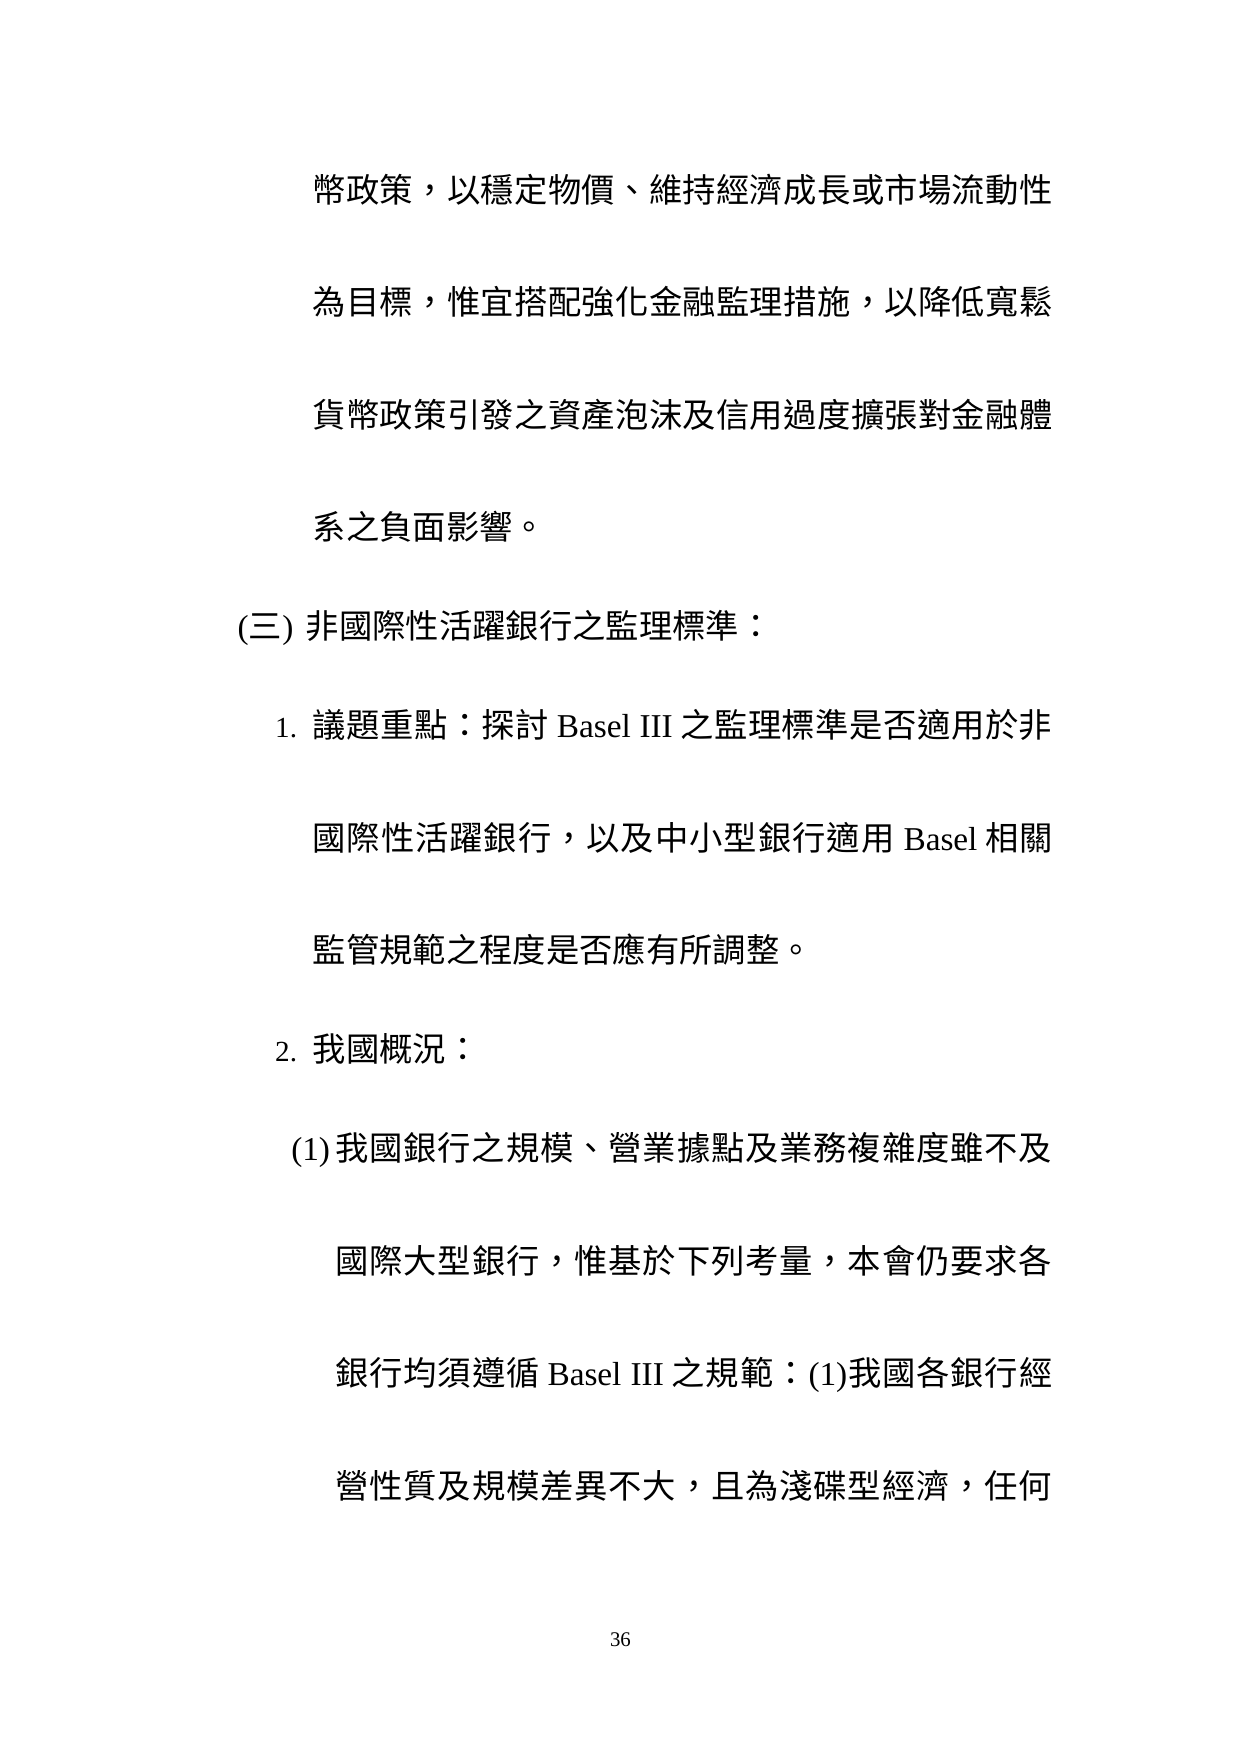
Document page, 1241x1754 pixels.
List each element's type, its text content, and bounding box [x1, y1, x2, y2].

list 我國銀行之規模、營業據點及業務複雜度雖不及國際大型銀行，惟基於下列考量，本會仍要求各銀行均須遵循Basel III之規範：(1)我國各銀行經營性質及規模差異不大，且為淺碟型經濟，任何 [291, 1109, 1053, 1521]
list 議題重點：探討Basel III之監理標準是否適用於非國際性活躍銀行，以及中小型銀行適用Basel相關監管規範之程度是否應有所調整。 [275, 686, 1053, 986]
list 我國概況： [275, 1010, 1053, 1085]
list 非國際性活躍銀行之監理標準： [237, 587, 1053, 662]
list 幣政策，以穩定物價、維持經濟成長或市場流動性為目標，惟宜搭配強化金融監理措施，以降低寬鬆貨幣政策引發之資產泡沫及信用過度擴張對金融體系之負面影響。 [275, 150, 1053, 562]
